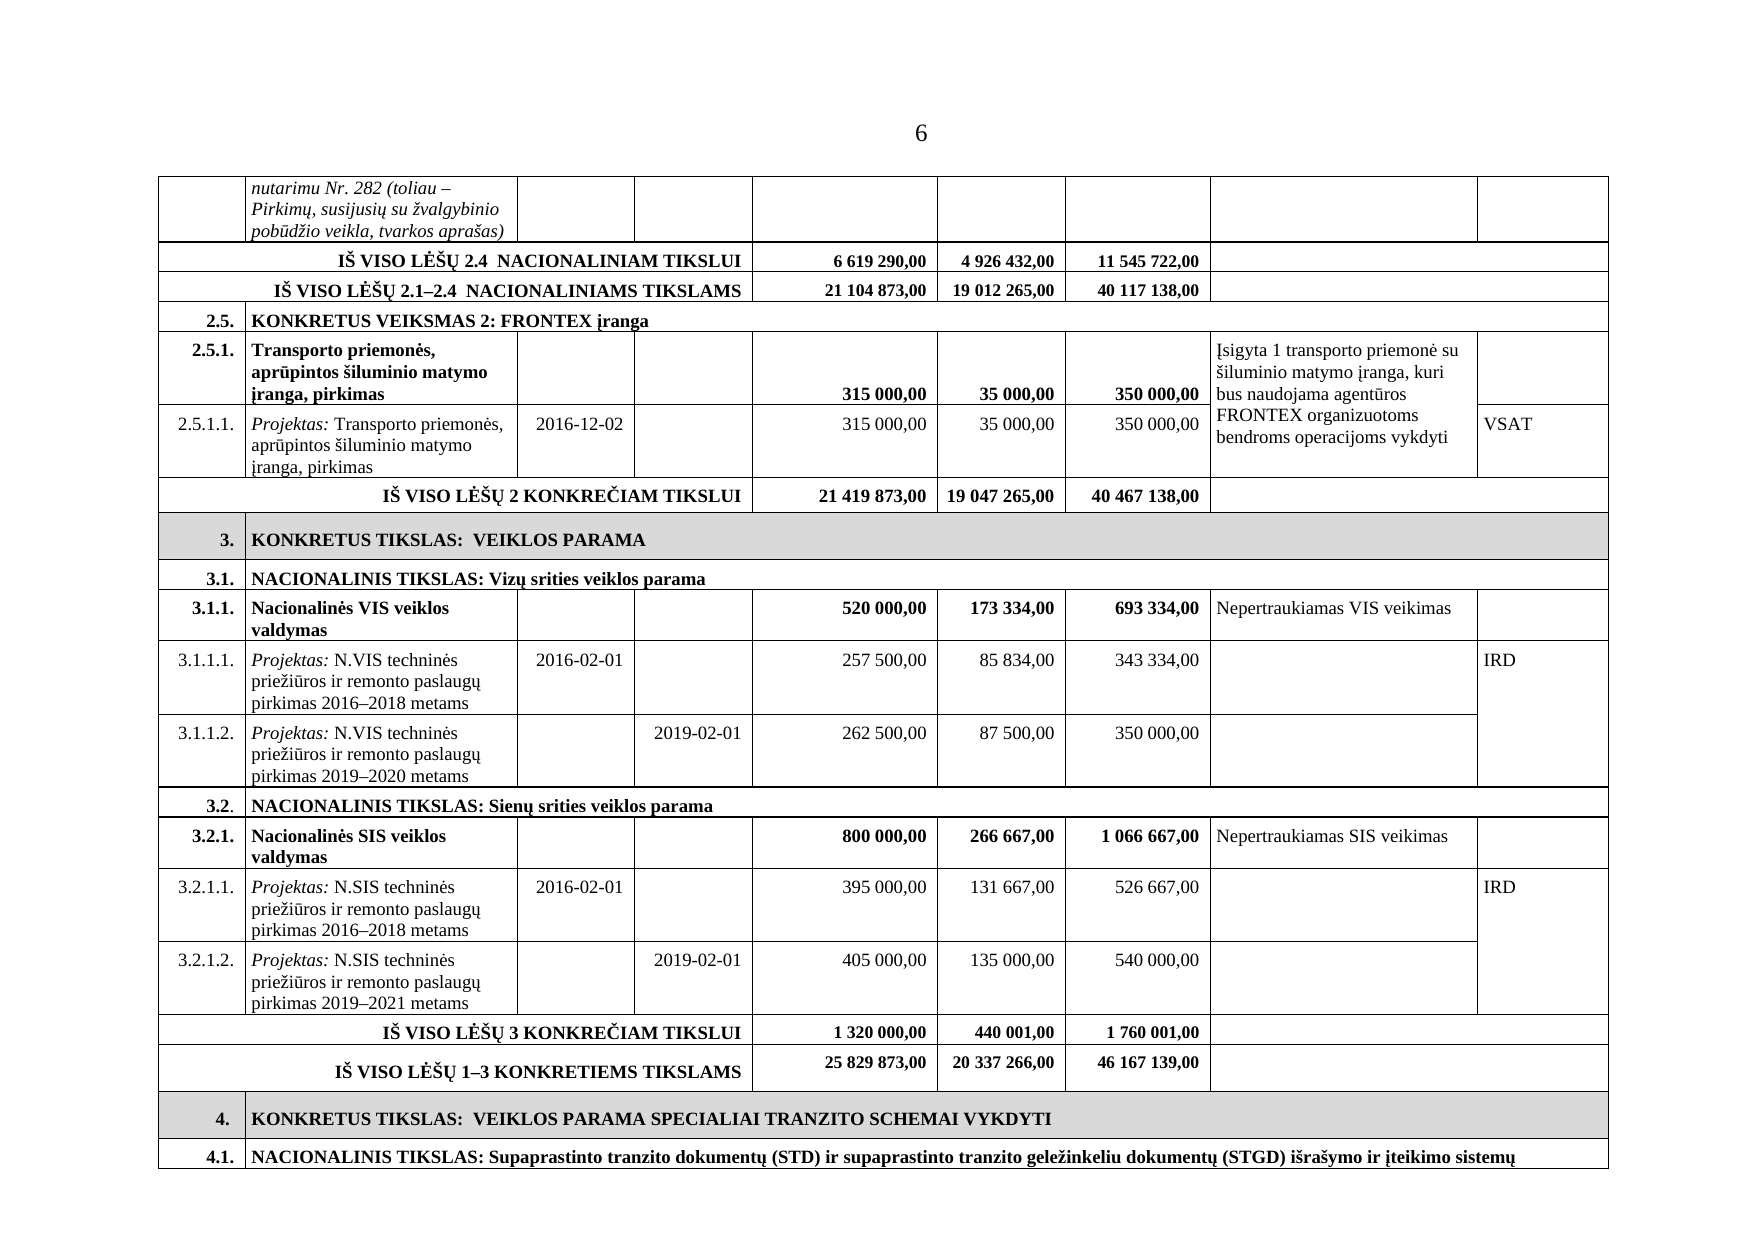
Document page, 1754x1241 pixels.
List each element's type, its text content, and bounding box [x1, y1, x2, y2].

table_cell 4 926 432,00 [938, 243, 1065, 271]
table_cell 315 000,00 [753, 332, 937, 404]
table_cell NACIONALINIS TIKSLAS: Supaprastinto tranzito dokumentų (STD) ir supaprastinto tranzito geležinkeliu dokumentų (STGD) išrašymo ir įteikimo sistemų [246, 1139, 1608, 1168]
table_cell Transporto priemonės, aprūpintos šiluminio matymo įranga, pirkimas [246, 332, 517, 404]
table_cell 3.2.1. [159, 818, 245, 868]
table_cell 800 000,00 [753, 818, 937, 868]
table_cell [1211, 942, 1477, 1014]
table_cell Nacionalinės SIS veiklos valdymas [246, 818, 517, 868]
table_cell 3.1. [159, 560, 245, 589]
table_cell [518, 177, 634, 241]
table_cell Nepertraukiamas SIS veikimas [1211, 818, 1477, 868]
table_cell VSAT [1478, 405, 1608, 477]
table_cell [1478, 332, 1608, 404]
table_cell 25 829 873,00 [753, 1045, 937, 1091]
table_cell Projektas: N.SIS techninės priežiūros ir remonto paslaugų pirkimas 2016–2018 metams [246, 869, 517, 941]
table_cell 21 104 873,00 [753, 272, 937, 301]
table_cell 257 500,00 [753, 641, 937, 713]
table_cell [1478, 177, 1608, 241]
table_cell [1211, 272, 1608, 301]
table_cell [1211, 1015, 1608, 1044]
table_cell KONKRETUS TIKSLAS: VEIKLOS PARAMA SPECIALIAI TRANZITO SCHEMAI VYKDYTI [246, 1092, 1608, 1138]
table_cell 350 000,00 [1066, 332, 1210, 404]
table_cell IŠ VISO LĖŠŲ 1–3 KONKRETIEMS TIKSLAMS [159, 1045, 752, 1091]
table_cell 3.1.1.2. [159, 715, 245, 786]
table_cell 2.5.1. [159, 332, 245, 404]
table_cell KONKRETUS VEIKSMAS 2: FRONTEX įranga [246, 302, 1608, 331]
table_cell [1211, 1045, 1608, 1091]
table_cell [518, 818, 634, 868]
table_cell [635, 405, 752, 477]
table_cell [635, 177, 752, 241]
table_cell 2016-02-01 [518, 869, 634, 941]
table_cell 3.2. [159, 788, 245, 816]
table_cell 4.1. [159, 1139, 245, 1168]
table_cell Projektas: N.VIS techninės priežiūros ir remonto paslaugų pirkimas 2019–2020 metams [246, 715, 517, 786]
table_cell 4. [159, 1092, 245, 1138]
table_cell 343 334,00 [1066, 641, 1210, 713]
table_cell Projektas: Transporto priemonės, aprūpintos šiluminio matymo įranga, pirkimas [246, 405, 517, 477]
table_cell 21 419 873,00 [753, 478, 937, 512]
table_cell 405 000,00 [753, 942, 937, 1014]
table_cell IŠ VISO LĖŠŲ 2.1–2.4 NACIONALINIAMS TIKSLAMS [159, 272, 752, 301]
table_cell 2016-12-02 [518, 405, 634, 477]
table_cell 3.2.1.1. [159, 869, 245, 941]
table_cell [1478, 818, 1608, 868]
table_cell 440 001,00 [938, 1015, 1065, 1044]
table_cell [635, 818, 752, 868]
table_cell [518, 332, 634, 404]
table_cell 2019-02-01 [635, 942, 752, 1014]
table_cell [1478, 590, 1608, 640]
table_cell 1 066 667,00 [1066, 818, 1210, 868]
table_cell [1211, 641, 1477, 713]
table_cell [1211, 177, 1477, 241]
table_cell IŠ VISO LĖŠŲ 3 KONKREČIAM TIKSLUI [159, 1015, 752, 1044]
table_cell IŠ VISO LĖŠŲ 2 KONKREČIAM TIKSLUI [159, 478, 752, 512]
table_cell [938, 177, 1065, 241]
table_cell 19 012 265,00 [938, 272, 1065, 301]
table_cell KONKRETUS TIKSLAS: VEIKLOS PARAMA [246, 513, 1608, 559]
table_cell 40 467 138,00 [1066, 478, 1210, 512]
table_cell 3. [159, 513, 245, 559]
table_cell 262 500,00 [753, 715, 937, 786]
table_cell 20 337 266,00 [938, 1045, 1065, 1091]
table_cell Nepertraukiamas VIS veikimas [1211, 590, 1477, 640]
table_cell [1211, 715, 1477, 786]
table_cell IŠ VISO LĖŠŲ 2.4 NACIONALINIAM TIKSLUI [159, 243, 752, 271]
table_cell [518, 715, 634, 786]
table_cell 6 619 290,00 [753, 243, 937, 271]
table_cell 19 047 265,00 [938, 478, 1065, 512]
table_cell 131 667,00 [938, 869, 1065, 941]
table_cell 173 334,00 [938, 590, 1065, 640]
table_cell [1211, 478, 1608, 512]
table_cell Projektas: N.SIS techninės priežiūros ir remonto paslaugų pirkimas 2019–2021 metams [246, 942, 517, 1014]
table_cell 35 000,00 [938, 332, 1065, 404]
table_cell 350 000,00 [1066, 405, 1210, 477]
table_cell [635, 641, 752, 713]
table_cell 3.1.1. [159, 590, 245, 640]
table_cell 40 117 138,00 [1066, 272, 1210, 301]
table_cell 526 667,00 [1066, 869, 1210, 941]
table_cell 1 760 001,00 [1066, 1015, 1210, 1044]
table_cell nutarimu Nr. 282 (toliau – Pirkimų, susijusių su žvalgybinio pobūdžio veikla, tvarkos aprašas) [246, 177, 517, 241]
table_cell [1211, 243, 1608, 271]
table_cell 395 000,00 [753, 869, 937, 941]
table_cell IRD [1478, 869, 1608, 1014]
table_cell 2.5.1.1. [159, 405, 245, 477]
table_cell 350 000,00 [1066, 715, 1210, 786]
table_cell 2016-02-01 [518, 641, 634, 713]
table_cell 315 000,00 [753, 405, 937, 477]
table_cell [753, 177, 937, 241]
table_cell 693 334,00 [1066, 590, 1210, 640]
table_cell [518, 590, 634, 640]
table_cell [1211, 869, 1477, 941]
table_cell 85 834,00 [938, 641, 1065, 713]
table_cell 540 000,00 [1066, 942, 1210, 1014]
table_cell [518, 942, 634, 1014]
table_cell 1 320 000,00 [753, 1015, 937, 1044]
table_cell [635, 869, 752, 941]
table_cell 2019-02-01 [635, 715, 752, 786]
table_cell 266 667,00 [938, 818, 1065, 868]
table_cell 520 000,00 [753, 590, 937, 640]
table_cell 46 167 139,00 [1066, 1045, 1210, 1091]
table_cell Nacionalinės VIS veiklos valdymas [246, 590, 517, 640]
table_cell 2.5. [159, 302, 245, 331]
table_cell NACIONALINIS TIKSLAS: Vizų srities veiklos parama [246, 560, 1608, 589]
table_cell 87 500,00 [938, 715, 1065, 786]
table_cell 35 000,00 [938, 405, 1065, 477]
table_cell 135 000,00 [938, 942, 1065, 1014]
table_cell [159, 177, 245, 241]
table_cell Projektas: N.VIS techninės priežiūros ir remonto paslaugų pirkimas 2016–2018 metams [246, 641, 517, 713]
table_cell IRD [1478, 641, 1608, 786]
table_cell NACIONALINIS TIKSLAS: Sienų srities veiklos parama [246, 788, 1608, 816]
table_cell [635, 332, 752, 404]
table_cell 11 545 722,00 [1066, 243, 1210, 271]
table_cell 3.2.1.2. [159, 942, 245, 1014]
table_cell Įsigyta 1 transporto priemonė su šiluminio matymo įranga, kuri bus naudojama agentūros FRONTEX organizuotoms bendroms operacijoms vykdyti [1211, 332, 1477, 477]
table_cell [635, 590, 752, 640]
table_cell [1066, 177, 1210, 241]
table_cell 3.1.1.1. [159, 641, 245, 713]
